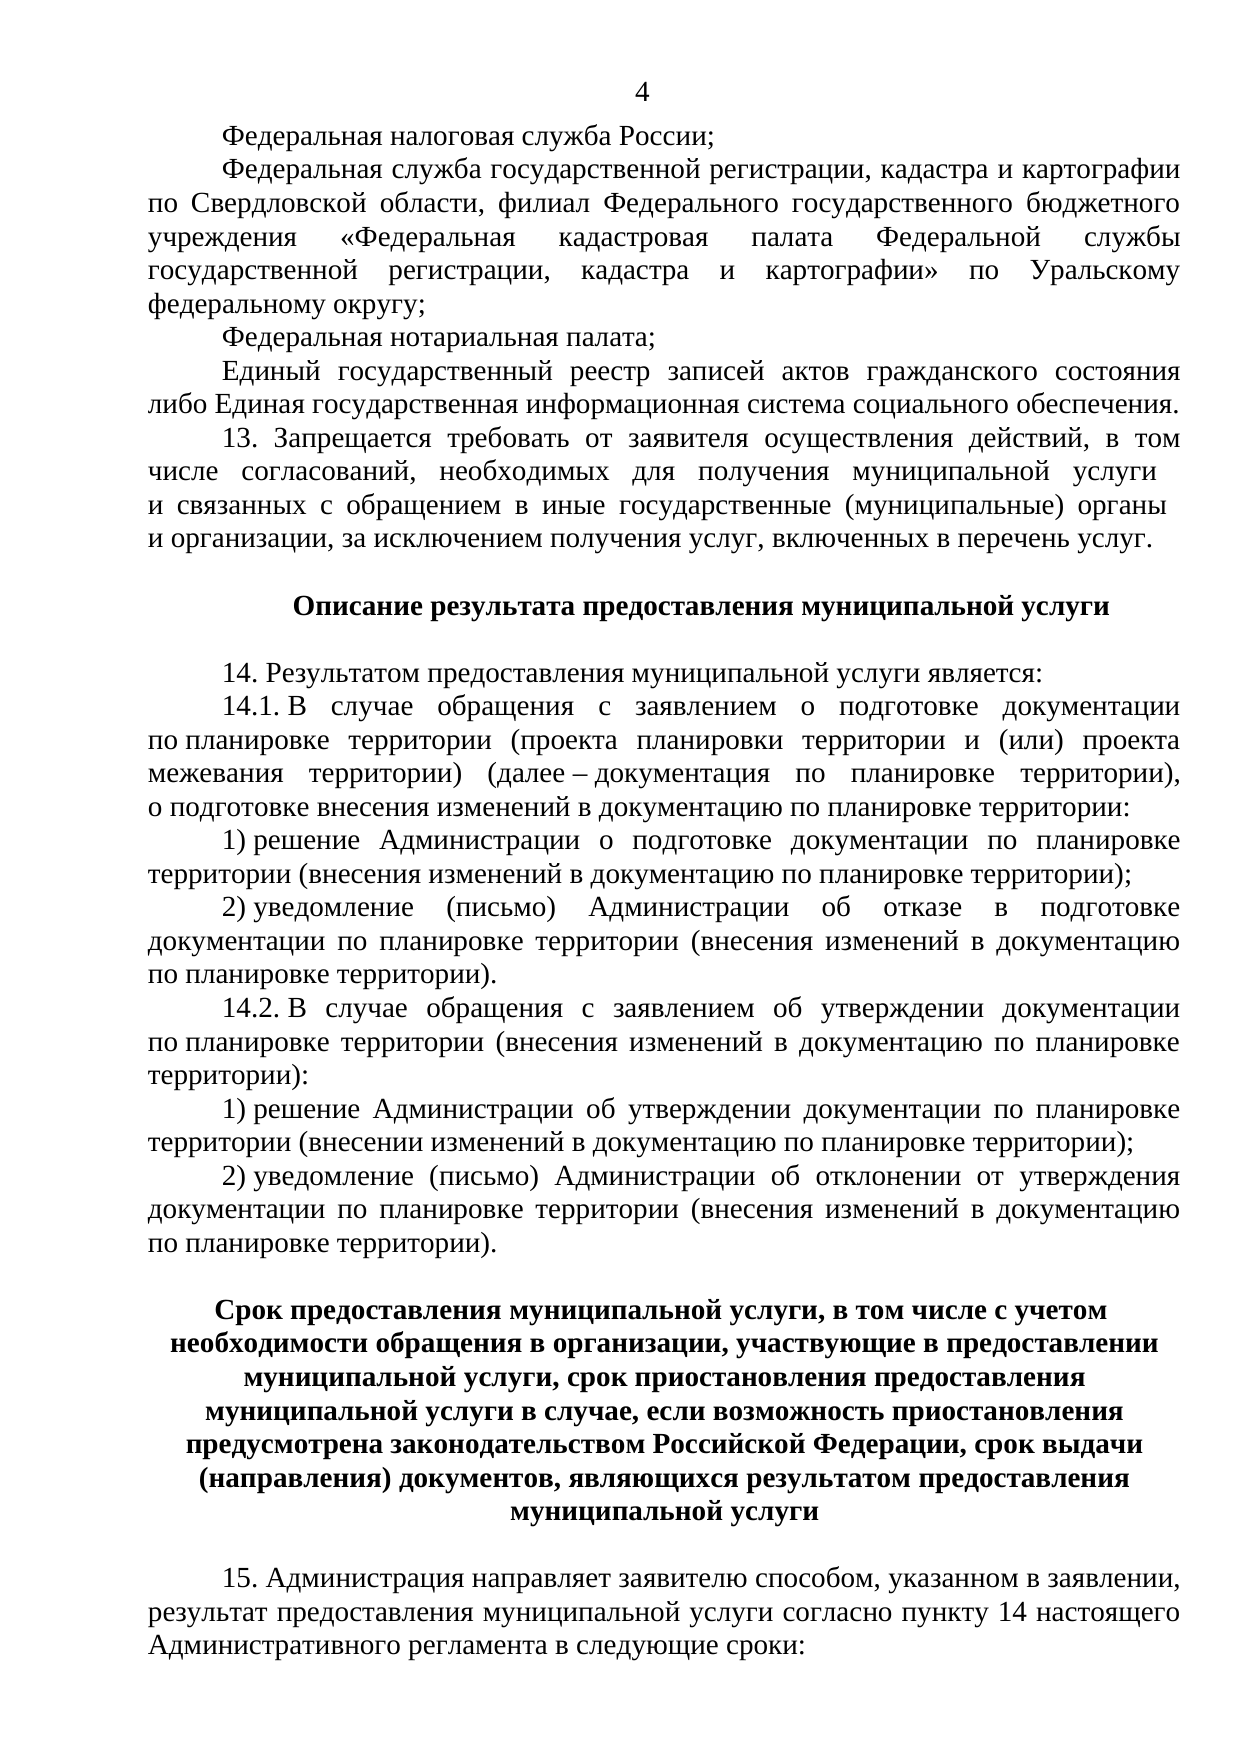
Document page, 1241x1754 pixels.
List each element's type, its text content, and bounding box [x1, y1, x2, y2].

text 14.1. В случае обращения с заявлением о подготовке документации по планировке территории (проекта планировки территории и (или) проекта межевания территории) (далее – документация по планировке территории), о подготовке внесения изменений в документацию по планировке территории: [148, 688, 1181, 822]
text Федеральная налоговая служба России; [148, 118, 1181, 152]
text Описание результата предоставления муниципальной услуги [148, 588, 1181, 621]
text Единый государственный реестр записей актов гражданского состояния либо Единая государственная информационная система социального обеспечения. [148, 353, 1181, 420]
text 14. Результатом предоставления муниципальной услуги является: [148, 655, 1181, 688]
text Срок предоставления муниципальной услуги, в том числе с учетом необходимости обращения в организации, участвующие в предоставлении муниципальной услуги, срок приостановления предоставления муниципальной услуги в случае, если возможность приостановления предусмотрена законодательством Российской Федерации, срок выдачи (направления) документов, являющихся результатом предоставления муниципальной услуги [148, 1292, 1181, 1527]
text 14.2. В случае обращения с заявлением об утверждении документации по планировке территории (внесения изменений в документацию по планировке территории): [148, 990, 1181, 1091]
text 1) решение Администрации о подготовке документации по планировке территории (внесения изменений в документацию по планировке территории); [148, 822, 1181, 889]
text 13. Запрещается требовать от заявителя осуществления действий, в том числе согласований, необходимых для получения муниципальной услуги и связанных с обращением в иные государственные (муниципальные) органы и организации, за исключением получения услуг, включенных в перечень услуг. [148, 420, 1181, 554]
text 2) уведомление (письмо) Администрации об отклонении от утверждения документации по планировке территории (внесения изменений в документацию по планировке территории). [148, 1158, 1181, 1258]
text Федеральная нотариальная палата; [148, 319, 1181, 353]
text Федеральная служба государственной регистрации, кадастра и картографии по Свердловской области, филиал Федерального государственного бюджетного учреждения «Федеральная кадастровая палата Федеральной службы государственной регистрации, кадастра и картографии» по Уральскому федеральному округу; [148, 152, 1181, 319]
text 2) уведомление (письмо) Администрации об отказе в подготовке документации по планировке территории (внесения изменений в документацию по планировке территории). [148, 889, 1181, 990]
text 1) решение Администрации об утверждении документации по планировке территории (внесении изменений в документацию по планировке территории); [148, 1091, 1181, 1158]
text 15. Администрация направляет заявителю способом, указанном в заявлении, результат предоставления муниципальной услуги согласно пункту 14 настоящего Административного регламента в следующие сроки: [148, 1560, 1181, 1661]
